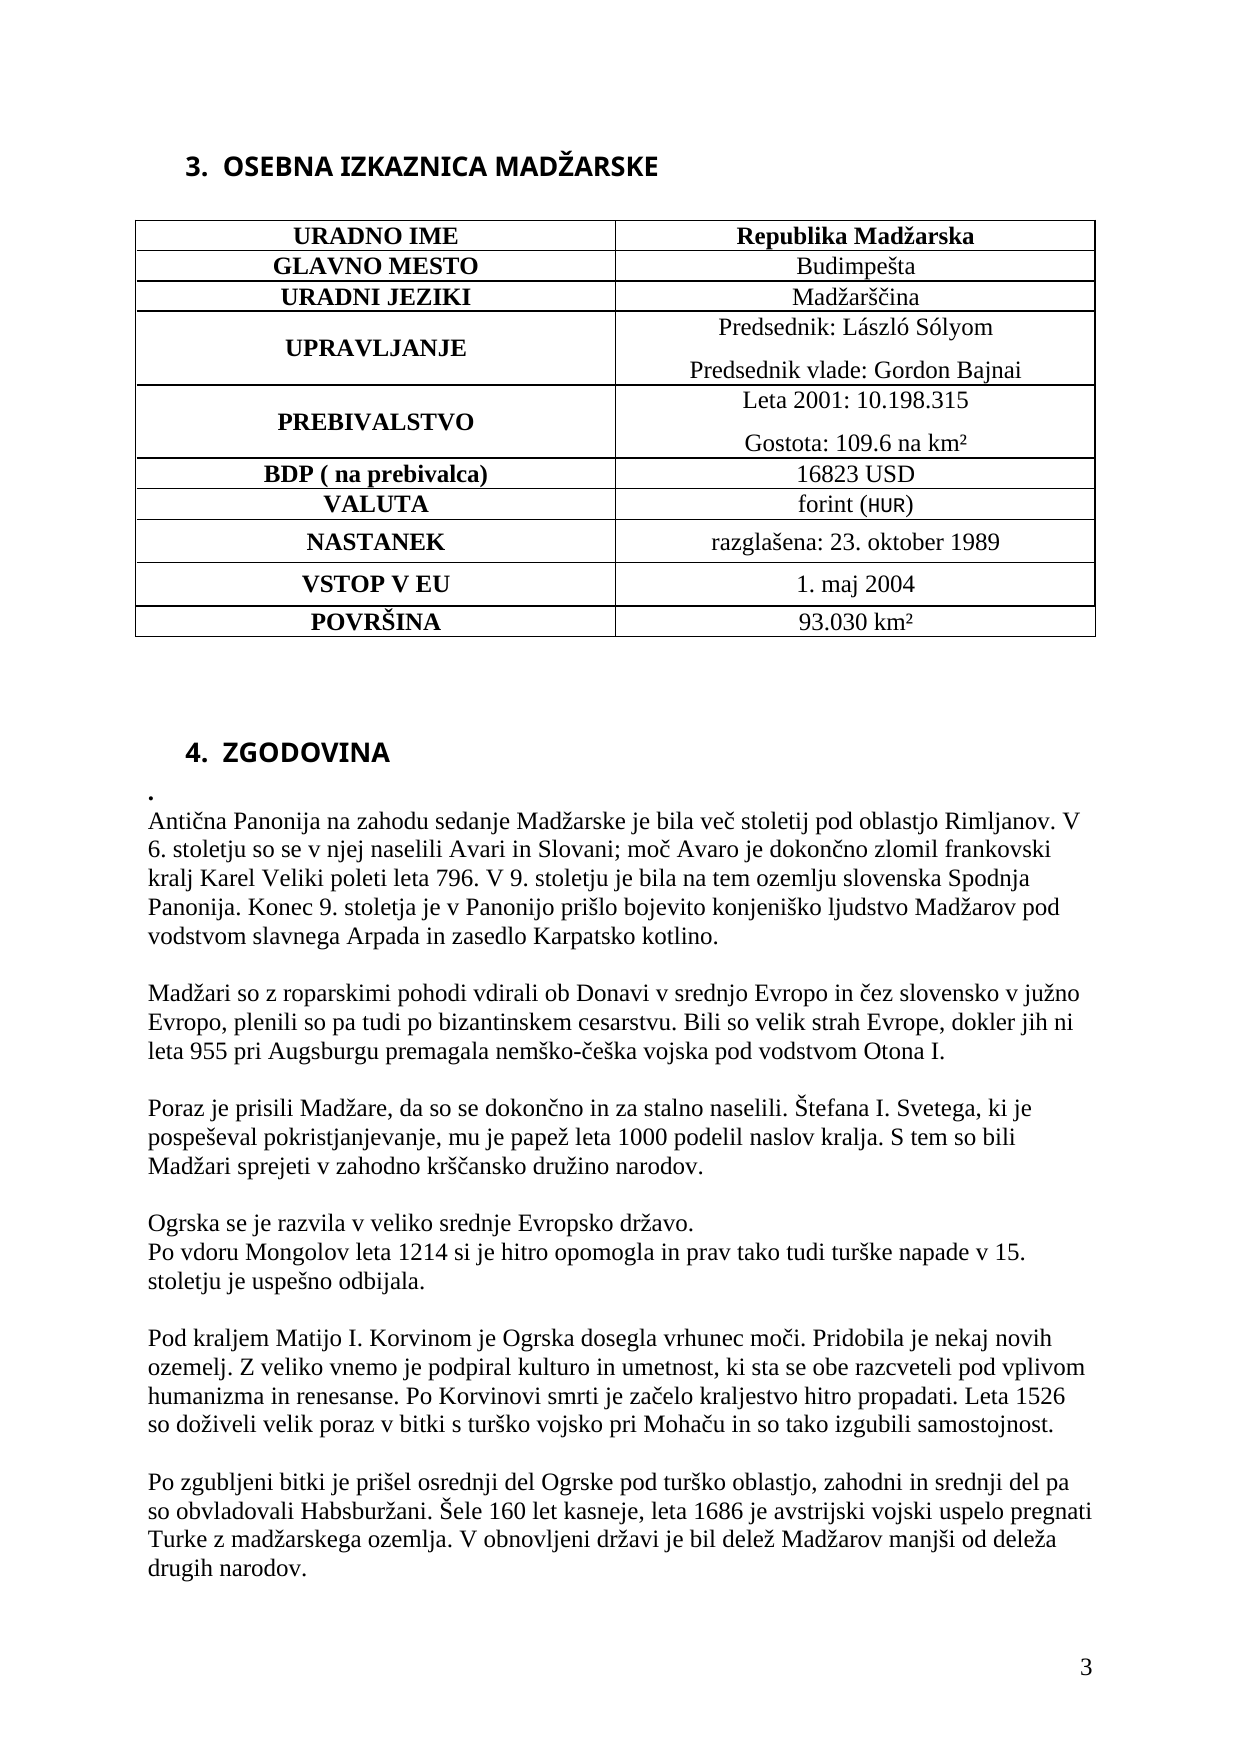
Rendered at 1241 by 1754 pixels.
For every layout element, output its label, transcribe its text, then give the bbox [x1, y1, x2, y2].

subtitle ZGODOVINA [185, 734, 1093, 771]
table_cell 16823 USD [616, 459, 1094, 488]
table_header 93.030 km² [616, 607, 1095, 636]
text Po zgubljeni bitki je prišel osrednji del Ogrske pod turško oblastjo, zahodni in srednji del pa so obvladovali Habsburžani. Šele 160 let kasneje, leta 1686 je avstrijski vojski uspelo pregnati Turke z madžarskega ozemlja. V obnovljeni državi je bil delež Madžarov manjši od deleža drugih narodov. [148, 1467, 1093, 1582]
table_cell PREBIVALSTVO [136, 385, 615, 457]
table_cell razglašena: 23. oktober 1989 [616, 520, 1094, 562]
text Ogrska se je razvila v veliko srednje Evropsko državo. [148, 1208, 1093, 1237]
subtitle OSEBNA IZKAZNICA MADŽARSKE [185, 148, 1093, 184]
text . [148, 777, 1093, 806]
table_cell UPRAVLJANJE [136, 311, 615, 384]
text Antična Panonija na zahodu sedanje Madžarske je bila več stoletij pod oblastjo Rimljanov. V 6. stoletju so se v njej naselili Avari in Slovani; moč Avaro je dokončno zlomil frankovski kralj Karel Veliki poleti leta 796. V 9. stoletju je bila na tem ozemlju slovenska Spodnja Panonija. Konec 9. stoletja je v Panonijo prišlo bojevito konjeniško ljudstvo Madžarov pod vodstvom slavnega Arpada in zasedlo Karpatsko kotlino. [148, 806, 1093, 949]
table_cell Madžarščina [616, 282, 1094, 310]
table_cell VSTOP V EU [136, 563, 615, 605]
table_cell VALUTA [136, 489, 615, 519]
table_header Republika Madžarska [616, 221, 1094, 250]
text Pod kraljem Matijo I. Korvinom je Ogrska dosegla vrhunec moči. Pridobila je nekaj novih ozemelj. Z veliko vnemo je podpiral kulturo in umetnost, ki sta se obe razcveteli pod vplivom humanizma in renesanse. Po Korvinovi smrti je začelo kraljestvo hitro propadati. Leta 1526 so doživeli velik poraz v bitki s turško vojsko pri Mohaču in so tako izgubili samostojnost. [148, 1323, 1093, 1438]
table_cell Predsednik: László Sólyom Predsednik vlade: Gordon Bajnai [616, 312, 1094, 384]
table_cell NASTANEK [136, 520, 615, 562]
table_cell BDP ( na prebivalca) [136, 458, 615, 488]
table_cell Budimpešta [616, 251, 1094, 280]
table_header URADNO IME [136, 221, 615, 250]
text Madžari so z roparskimi pohodi vdirali ob Donavi v srednjo Evropo in čez slovensko v južno Evropo, plenili so pa tudi po bizantinskem cesarstvu. Bili so velik strah Evrope, dokler jih ni leta 955 pri Augsburgu premagala nemško-češka vojska pod vodstvom Otona I. [148, 978, 1093, 1064]
table_cell forint (HUR) [616, 489, 1094, 519]
table_header POVRŠINA [136, 607, 615, 636]
text Po vdoru Mongolov leta 1214 si je hitro opomogla in prav tako tudi turške napade v 15. stoletju je uspešno odbijala. [148, 1237, 1093, 1294]
text Poraz je prisili Madžare, da so se dokončno in za stalno naselili. Štefana I. Svetega, ki je pospeševal pokristjanjevanje, mu je papež leta 1000 podelil naslov kralja. S tem so bili Madžari sprejeti v zahodno krščansko družino narodov. [148, 1093, 1093, 1179]
table_cell 1. maj 2004 [616, 563, 1094, 605]
table_cell Leta 2001: 10.198.315 Gostota: 109.6 na km² [616, 386, 1094, 457]
table_cell URADNI JEZIKI [136, 281, 615, 310]
table_cell GLAVNO MESTO [136, 251, 615, 280]
